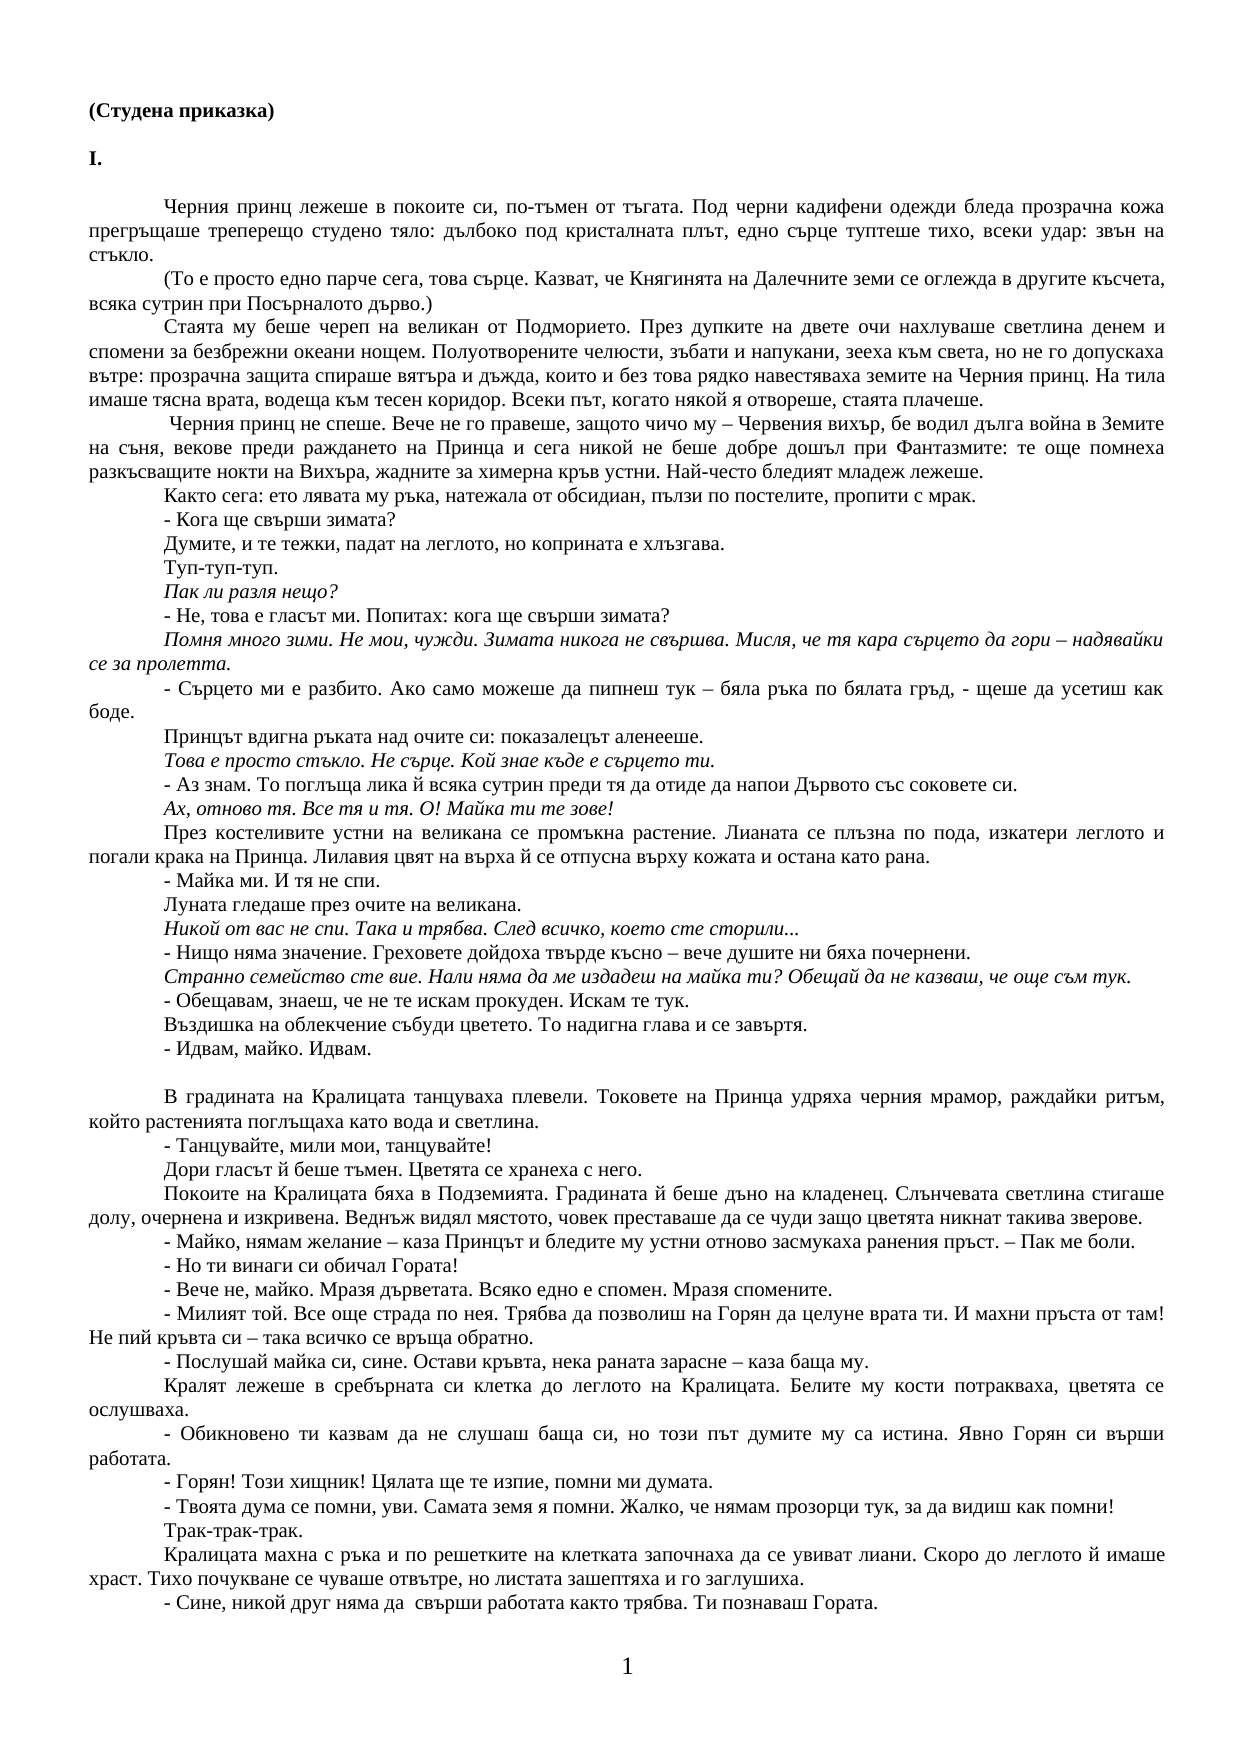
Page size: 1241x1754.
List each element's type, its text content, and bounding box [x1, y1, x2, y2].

text - Горян! Този хищник! Цялата ще те изпие, помни ми думата. [89, 1469, 1166, 1493]
text - Обещавам, знаеш, че не те искам прокуден. Искам те тук. [89, 988, 1166, 1012]
text Туп-туп-туп. [89, 555, 1166, 579]
text Помня много зими. Не мои, чужди. Зимата никога не свършва. Мисля, че тя кара сърцето да гори – надявайки се за пролетта. [89, 627, 1166, 675]
text - Послушай майка си, сине. Остави кръвта, нека раната зарасне – каза баща му. [89, 1349, 1166, 1373]
text - Майка ми. И тя не спи. [89, 868, 1166, 892]
text Кралицата махна с ръка и по решетките на клетката започнаха да се увиват лиани. Скоро до леглото й имаше храст. Тихо почукване се чуваше отвътре, но листата зашептяха и го заглушиха. [89, 1542, 1166, 1590]
text В градината на Кралицата танцуваха плевели. Токовете на Принца удряха черния мрамор, раждайки ритъм, който растенията поглъщаха като вода и светлина. [89, 1084, 1166, 1133]
text Дори гласът й беше тъмен. Цветята се хранеха с него. [89, 1157, 1166, 1181]
text Покоите на Кралицата бяха в Подземията. Градината й беше дъно на кладенец. Слънчевата светлина стигаше долу, очернена и изкривена. Веднъж видял мястото, човек преставаше да се чуди защо цветята никнат такива зверове. [89, 1181, 1166, 1229]
text - Сине, никой друг няма да свърши работата както трябва. Ти познаваш Гората. [89, 1590, 1166, 1614]
text Въздишка на облекчение събуди цветето. То надигна глава и се завъртя. [89, 1012, 1166, 1036]
text През костеливите устни на великана се промъкна растение. Лианата се плъзна по пода, изкатери леглото и погали крака на Принца. Лилавия цвят на върха й се отпусна върху кожата и остана като рана. [89, 820, 1166, 868]
text - Твоята дума се помни, уви. Самата земя я помни. Жалко, че нямам прозорци тук, за да видиш как помни! [89, 1493, 1166, 1518]
text - Не, това е гласът ми. Попитах: кога ще свърши зимата? [89, 603, 1166, 627]
text - Но ти винаги си обичал Гората! [89, 1253, 1166, 1277]
text Странно семейство сте вие. Нали няма да ме издадеш на майка ти? Обещай да не казваш, че още съм тук. [89, 964, 1166, 988]
text - Милият той. Все още страда по нея. Трябва да позволиш на Горян да целуне врата ти. И махни пръста от там! Не пий кръвта си – така всичко се връща обратно. [89, 1301, 1166, 1349]
text Това е просто стъкло. Не сърце. Кой знае къде е сърцето ти. [89, 748, 1166, 772]
text - Вече не, майко. Мразя дърветата. Всяко едно е спомен. Мразя спомените. [89, 1277, 1166, 1301]
text - Обикновено ти казвам да не слушаш баща си, но този път думите му са истина. Явно Горян си върши работата. [89, 1421, 1166, 1469]
text Принцът вдигна ръката над очите си: показалецът аленееше. [89, 723, 1166, 748]
text - Аз знам. То поглъща лика й всяка сутрин преди тя да отиде да напои Дървото със соковете си. [89, 772, 1166, 796]
text Думите, и те тежки, падат на леглото, но коприната е хлъзгава. [89, 531, 1166, 555]
text Ах, отново тя. Все тя и тя. О! Майка ти те зове! [89, 796, 1166, 820]
text Стаята му беше череп на великан от Подморието. През дупките на двете очи нахлуваше светлина денем и спомени за безбрежни океани нощем. Полуотворените челюсти, зъбати и напукани, зееха към света, но не го допускаха вътре: прозрачна защита спираше вятъра и дъжда, които и без това рядко навестяваха земите на Черния принц. На тила имаше тясна врата, водеща към тесен коридор. Всеки път, когато някой я отвореше, стаята плачеше. [89, 314, 1166, 411]
text Както сега: ето лявата му ръка, натежала от обсидиан, пълзи по постелите, пропити с мрак. [89, 483, 1166, 507]
text - Идвам, майко. Идвам. [164, 1036, 1166, 1060]
text Черния принц не спеше. Вече не го правеше, защото чичо му – Червения вихър, бе водил дълга война в Земите на съня, векове преди раждането на Принца и сега никой не беше добре дошъл при Фантазмите: те още помнеха разкъсващите нокти на Вихъра, жадните за химерна кръв устни. Най-често бледият младеж лежеше. [89, 411, 1166, 483]
text Пак ли разля нещо? [89, 579, 1166, 603]
text Кралят лежеше в сребърната си клетка до леглото на Кралицата. Белите му кости потракваха, цветята се ослушваха. [89, 1373, 1166, 1421]
text Трак-трак-трак. [89, 1518, 1166, 1542]
text Никой от вас не спи. Така и трябва. След всичко, което сте сторили... [89, 916, 1166, 940]
text І. [89, 146, 1166, 170]
text - Танцувайте, мили мои, танцувайте! [89, 1133, 1166, 1157]
text - Кога ще свърши зимата? [89, 507, 1166, 531]
text - Нищо няма значение. Греховете дойдоха твърде късно – вече душите ни бяха почернени. [89, 940, 1166, 964]
text Луната гледаше през очите на великана. [89, 892, 1166, 916]
text Черния принц лежеше в покоите си, по-тъмен от тъгата. Под черни кадифени одежди бледа прозрачна кожа прегръщаше треперещо студено тяло: дълбоко под кристалната плът, едно сърце туптеше тихо, всеки удар: звън на стъкло. [89, 194, 1166, 266]
text (То е просто едно парче сега, това сърце. Казват, че Княгинята на Далечните земи се оглежда в другите късчета, всяка сутрин при Посърналото дърво.) [89, 266, 1166, 314]
text - Майко, нямам желание – каза Принцът и бледите му устни отново засмукаха ранения пръст. – Пак ме боли. [89, 1229, 1166, 1253]
text (Студена приказка) [89, 98, 1166, 122]
text - Сърцето ми е разбито. Ако само можеше да пипнеш тук – бяла ръка по бялата гръд, - щеше да усетиш как боде. [89, 675, 1166, 723]
